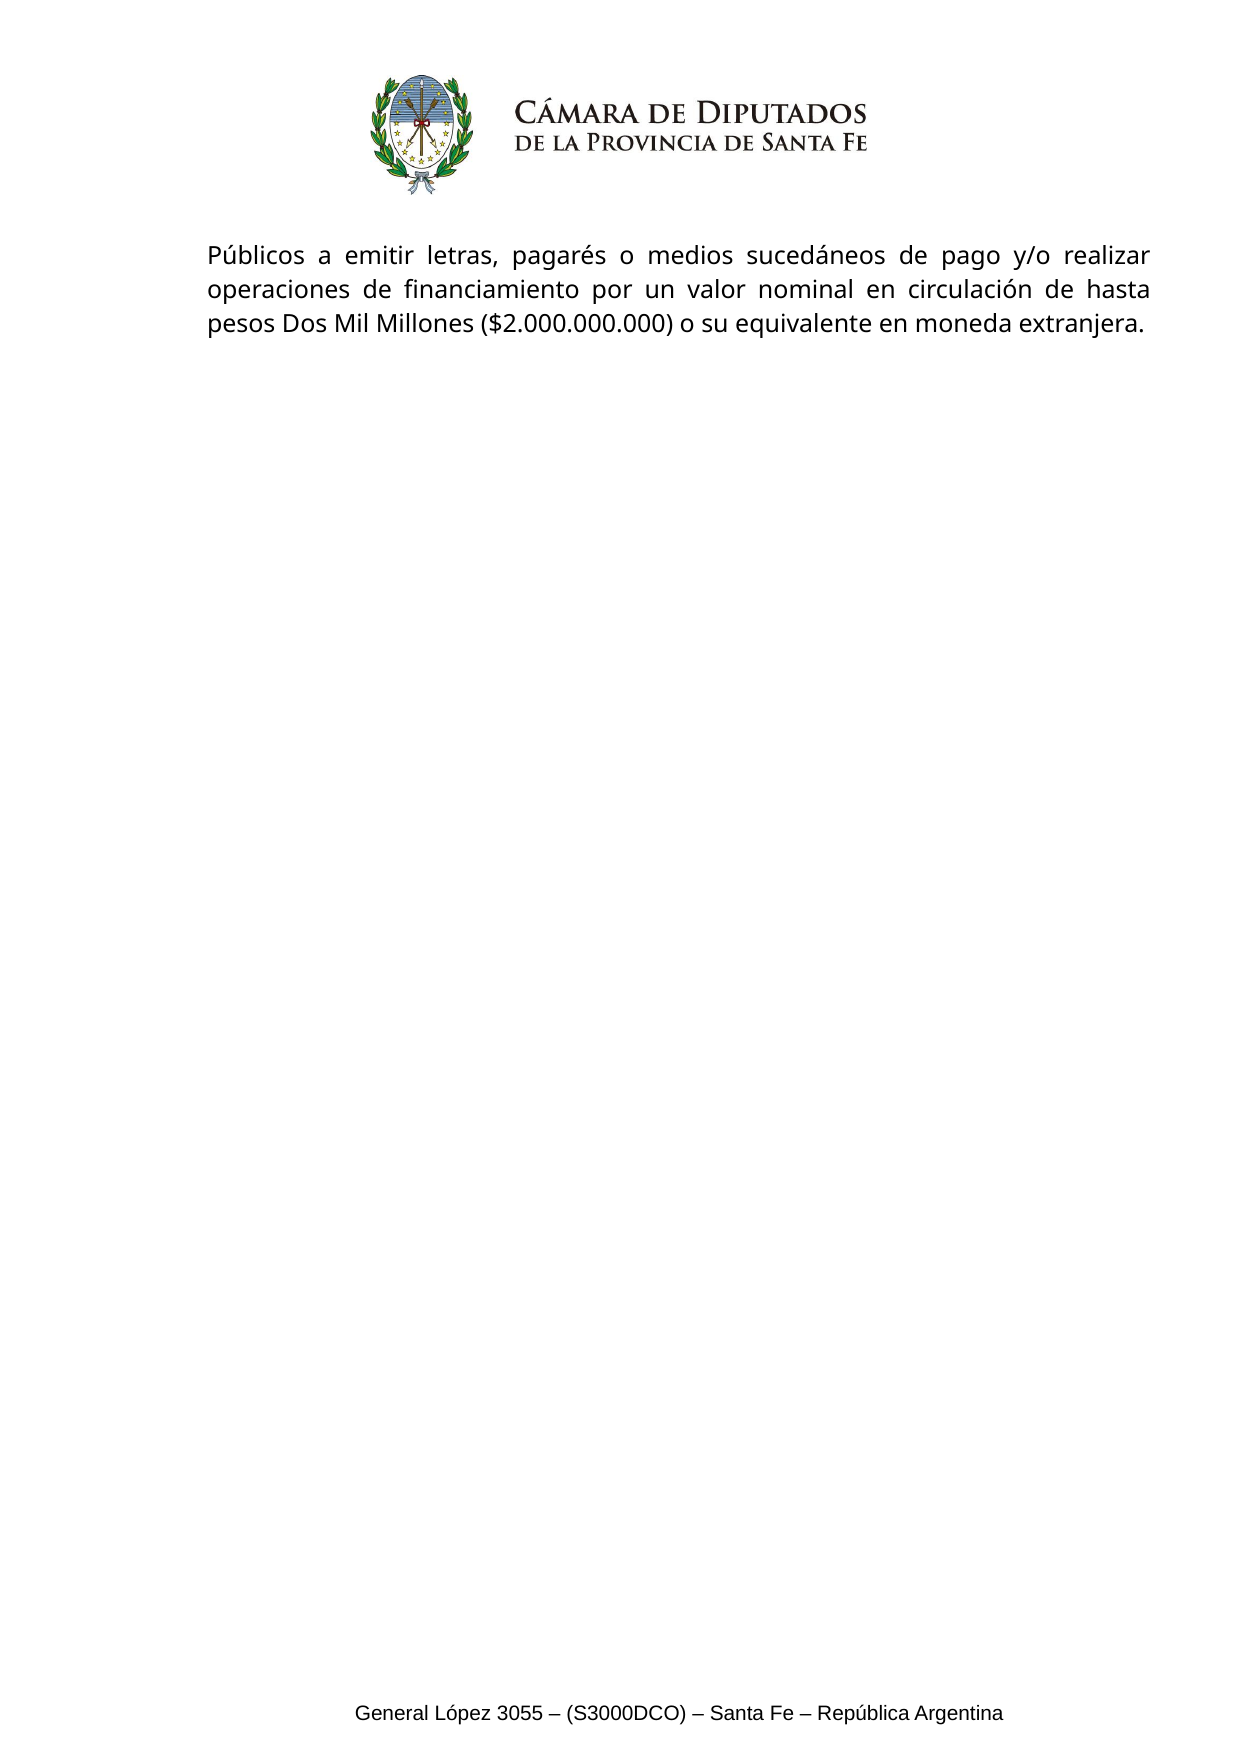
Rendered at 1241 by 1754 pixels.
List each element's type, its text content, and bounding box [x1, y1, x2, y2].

picture [370, 75, 867, 199]
text Públicos a emitir letras, pagarés o medios sucedáneos de pago y/o realizar operaciones de financiamiento por un valor nominal en circulación de hasta pesos Dos Mil Millones ($2.000.000.000) o su equivalente en moneda extranjera. [207, 238, 1152, 340]
